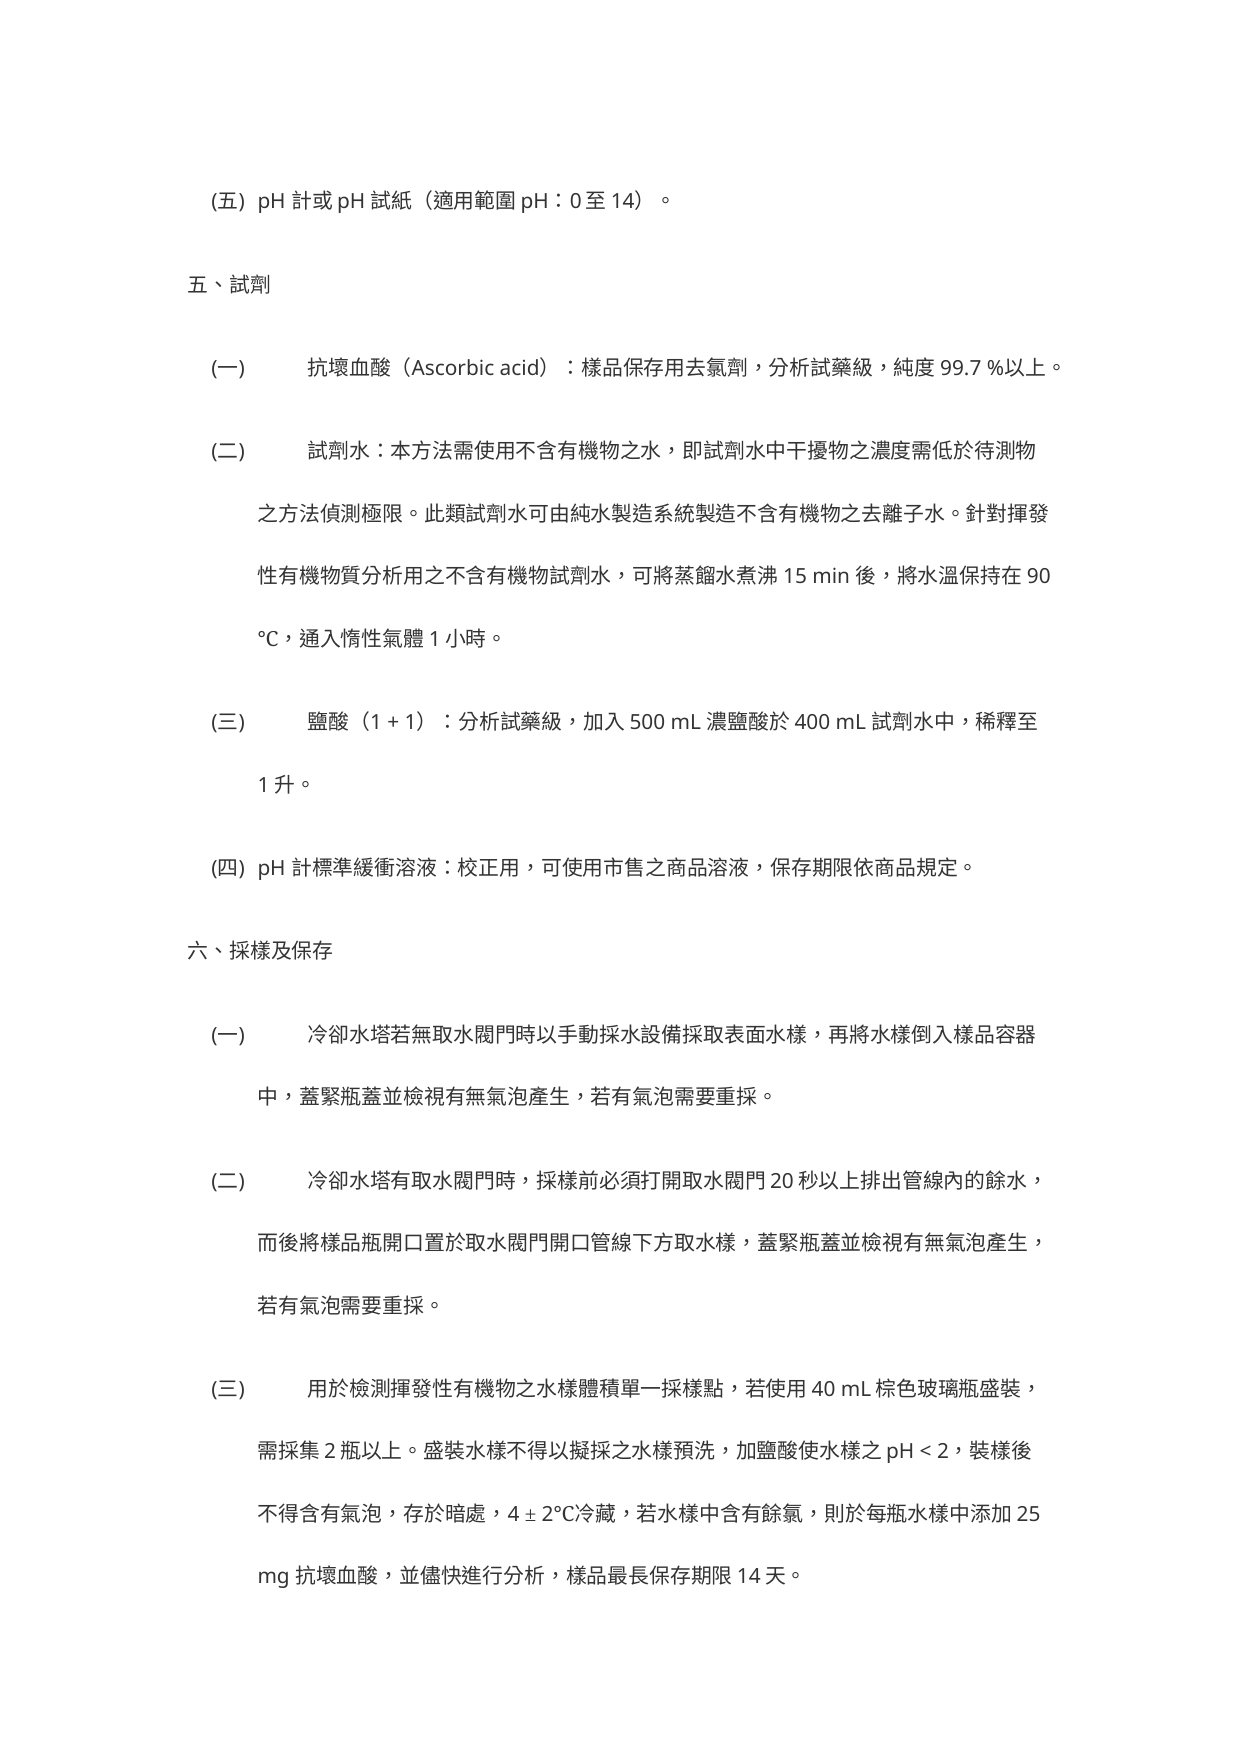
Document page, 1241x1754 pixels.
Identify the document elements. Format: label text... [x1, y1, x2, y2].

text 五、試劑 [187, 242, 1053, 304]
text (二) 試劑水：本方法需使用不含有機物之水，即試劑水中干擾物之濃度需低於待測物之方法偵測極限。此類試劑水可由純水製造系統製造不含有機物之去離子水。針對揮發性有機物質分析用之不含有機物試劑水，可將蒸餾水煮沸 15 min 後，將水溫保持在 90 ℃，通入惰性氣體 1小時。 [211, 408, 1053, 658]
text (四) pH 計標準緩衝溶液：校正用，可使用市售之商品溶液，保存期限依商品規定。 [211, 825, 1053, 887]
text (五) pH 計或pH 試紙（適用範圍pH：0至14）。 [211, 158, 1053, 221]
text (一) 冷卻水塔若無取水閥門時以手動採水設備採取表面水樣，再將水樣倒入樣品容器中，蓋緊瓶蓋並檢視有無氣泡產生，若有氣泡需要重採。 [211, 992, 1053, 1117]
text 六、採樣及保存 [187, 908, 1053, 971]
text (三) 用於檢測揮發性有機物之水樣體積單一採樣點，若使用40 mL棕色玻璃瓶盛裝，需採集2瓶以上。盛裝水樣不得以擬採之水樣預洗，加鹽酸使水樣之pH < 2，裝樣後不得含有氣泡，存於暗處，4 ± 2℃冷藏，若水樣中含有餘氯，則於每瓶水樣中添加 25 mg 抗壞血酸，並儘快進行分析，樣品最長保存期限14天。 [211, 1346, 1053, 1596]
text (三) 鹽酸（1 + 1）：分析試藥級，加入 500 mL 濃鹽酸於 400 mL 試劑水中，稀釋至 1 升。 [211, 679, 1053, 804]
text (一) 抗壞血酸（Ascorbic acid）：樣品保存用去氯劑，分析試藥級，純度 99.7 %以上。 [211, 325, 1053, 387]
text (二) 冷卻水塔有取水閥門時，採樣前必須打開取水閥門20秒以上排出管線內的餘水，而後將樣品瓶開口置於取水閥門開口管線下方取水樣，蓋緊瓶蓋並檢視有無氣泡產生，若有氣泡需要重採。 [211, 1137, 1053, 1325]
